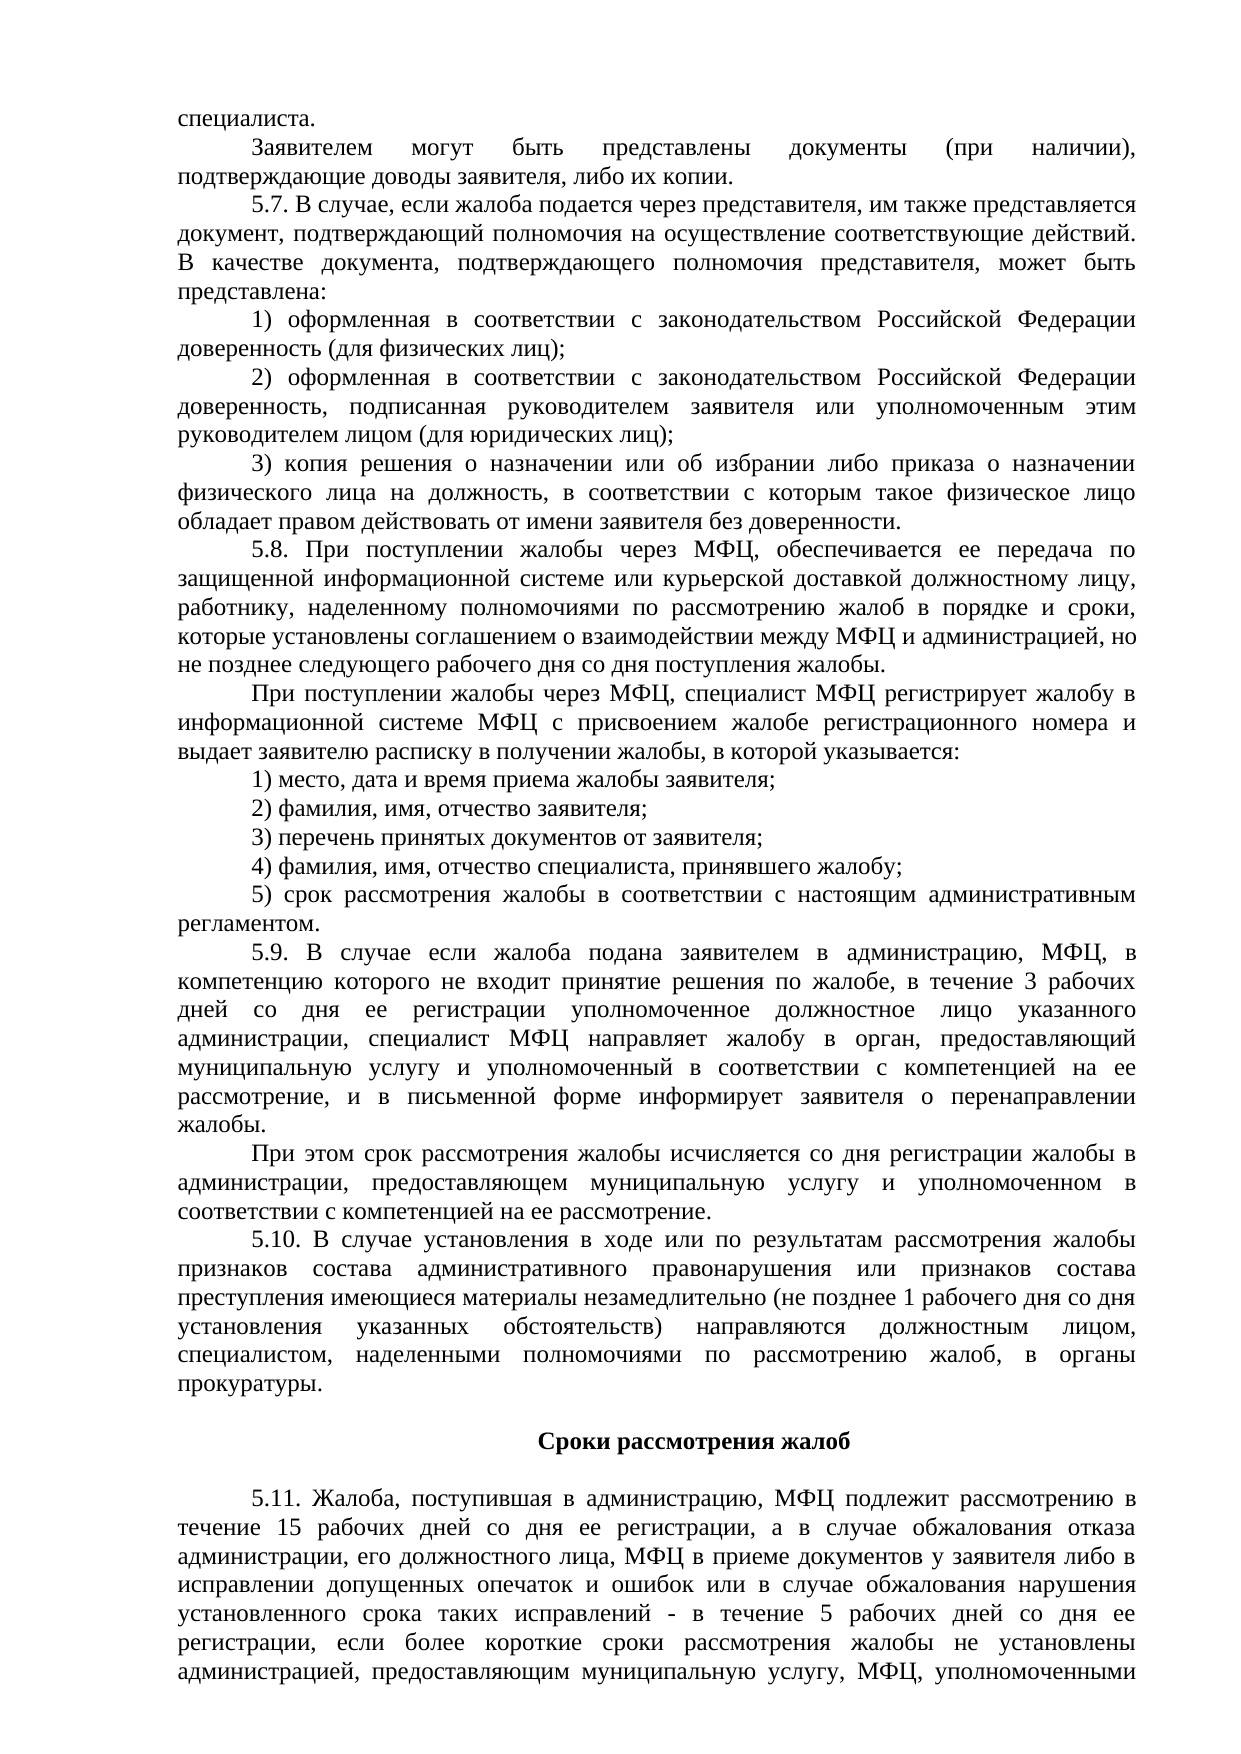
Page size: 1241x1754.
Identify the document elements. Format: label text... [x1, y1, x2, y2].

text 5.9. В случае если жалоба подана заявителем в администрацию, МФЦ, в компетенцию которого не входит принятие решения по жалобе, в течение 3 рабочих дней со дня ее регистрации уполномоченное должностное лицо указанного администрации, специалист МФЦ направляет жалобу в орган, предоставляющий муниципальную услугу и уполномоченный в соответствии с компетенцией на ее рассмотрение, и в письменной форме информирует заявителя о перенаправлении жалобы. [177, 937, 1137, 1138]
text При этом срок рассмотрения жалобы исчисляется со дня регистрации жалобы в администрации, предоставляющем муниципальную услугу и уполномоченном в соответствии с компетенцией на ее рассмотрение. [177, 1138, 1137, 1224]
text 3) перечень принятых документов от заявителя; [177, 822, 1137, 851]
text 3) копия решения о назначении или об избрании либо приказа о назначении физического лица на должность, в соответствии с которым такое физическое лицо обладает правом действовать от имени заявителя без доверенности. [177, 448, 1137, 534]
text При поступлении жалобы через МФЦ, специалист МФЦ регистрирует жалобу в информационной системе МФЦ с присвоением жалобе регистрационного номера и выдает заявителю расписку в получении жалобы, в которой указывается: [177, 678, 1137, 764]
text 5.8. При поступлении жалобы через МФЦ, обеспечивается ее передача по защищенной информационной системе или курьерской доставкой должностному лицу, работнику, наделенному полномочиями по рассмотрению жалоб в порядке и сроки, которые установлены соглашением о взаимодействии между МФЦ и администрацией, но не позднее следующего рабочего дня со дня поступления жалобы. [177, 534, 1137, 678]
text 5) срок рассмотрения жалобы в соответствии с настоящим административным регламентом. [177, 879, 1137, 937]
text 5.7. В случае, если жалоба подается через представителя, им также представляется документ, подтверждающий полномочия на осуществление соответствующие действий. В качестве документа, подтверждающего полномочия представителя, может быть представлена: [177, 189, 1137, 304]
text 2) оформленная в соответствии с законодательством Российской Федерации доверенность, подписанная руководителем заявителя или уполномоченным этим руководителем лицом (для юридических лиц); [177, 362, 1137, 448]
text 1) оформленная в соответствии с законодательством Российской Федерации доверенность (для физических лиц); [177, 304, 1137, 362]
text 1) место, дата и время приема жалобы заявителя; [177, 764, 1137, 793]
text 5.11. Жалоба, поступившая в администрацию, МФЦ подлежит рассмотрению в течение 15 рабочих дней со дня ее регистрации, а в случае обжалования отказа администрации, его должностного лица, МФЦ в приеме документов у заявителя либо в исправлении допущенных опечаток и ошибок или в случае обжалования нарушения установленного срока таких исправлений - в течение 5 рабочих дней со дня ее регистрации, если более короткие сроки рассмотрения жалобы не установлены администрацией, предоставляющим муниципальную услугу, МФЦ, уполномоченными [177, 1483, 1137, 1684]
text 4) фамилия, имя, отчество специалиста, принявшего жалобу; [177, 851, 1137, 879]
text 5.10. В случае установления в ходе или по результатам рассмотрения жалобы признаков состава административного правонарушения или признаков состава преступления имеющиеся материалы незамедлительно (не позднее 1 рабочего дня со дня установления указанных обстоятельств) направляются должностным лицом, специалистом, наделенными полномочиями по рассмотрению жалоб, в органы прокуратуры. [177, 1224, 1137, 1397]
text специалиста. [177, 103, 1137, 132]
text Заявителем могут быть представлены документы (при наличии), подтверждающие доводы заявителя, либо их копии. [177, 132, 1137, 189]
text Сроки рассмотрения жалоб [177, 1426, 1137, 1454]
text 2) фамилия, имя, отчество заявителя; [177, 793, 1137, 822]
